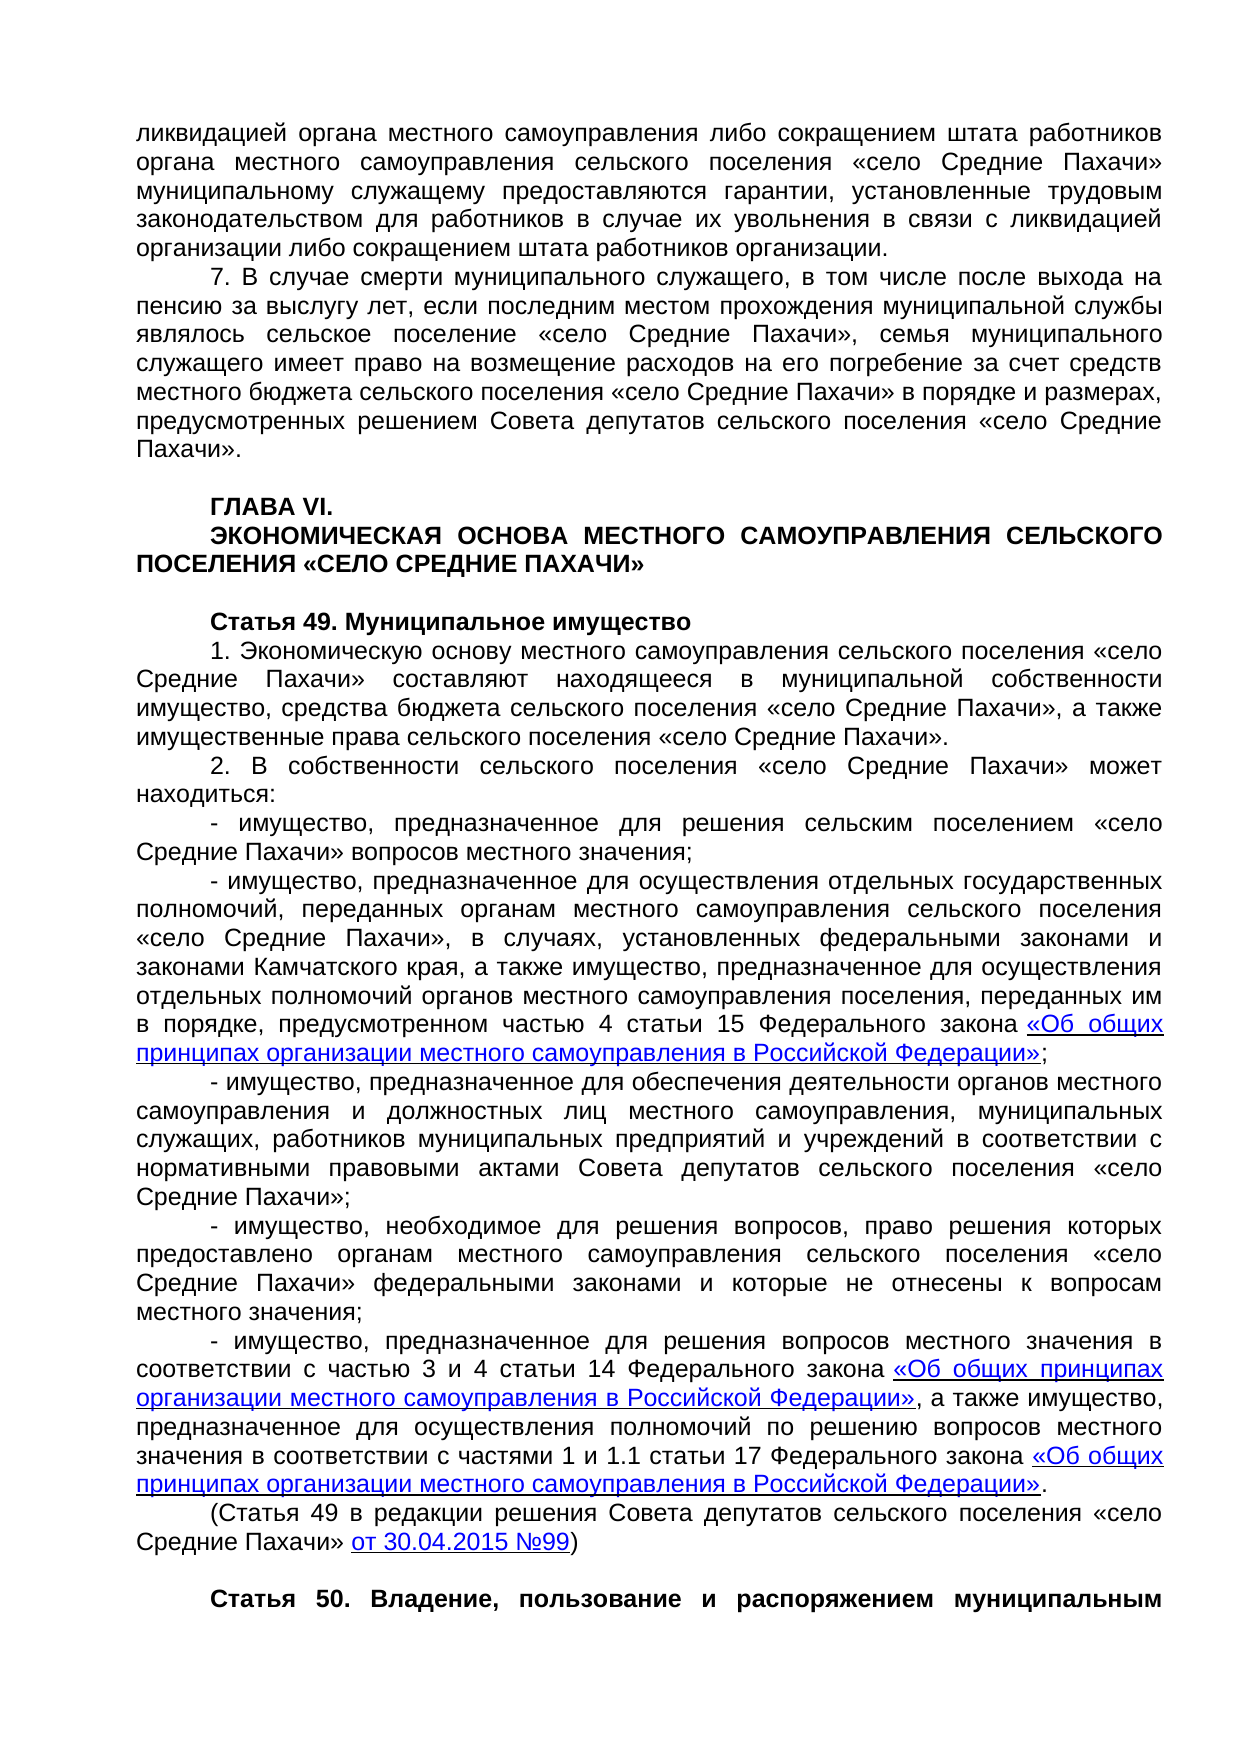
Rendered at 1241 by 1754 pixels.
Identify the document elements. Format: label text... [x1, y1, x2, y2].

text 7. В случае смерти муниципального служащего, в том числе после выхода на пенсию за выслугу лет, если последним местом прохождения муниципальной службы являлось сельское поселение «село Средние Пахачи», семья муниципального служащего имеет право на возмещение расходов на его погребение за счет средств местного бюджета сельского поселения «село Средние Пахачи» в порядке и размерах, предусмотренных решением Совета депутатов сельского поселения «село Средние Пахачи». [136, 262, 1163, 463]
text Статья 49. Муниципальное имущество [136, 607, 1163, 636]
text - имущество, предназначенное для осуществления отдельных государственных полномочий, переданных органам местного самоуправления сельского поселения «село Средние Пахачи», в случаях, установленных федеральными законами и законами Камчатского края, а также имущество, предназначенное для осуществления отдельных полномочий органов местного самоуправления поселения, переданных им в порядке, предусмотренном частью 4 статьи 15 Федерального закона «Об общих принципах организации местного самоуправления в Российской Федерации»; [136, 866, 1163, 1067]
text ликвидацией органа местного самоуправления либо сокращением штата работников органа местного самоуправления сельского поселения «село Средние Пахачи» муниципальному служащему предоставляются гарантии, установленные трудовым законодательством для работников в случае их увольнения в связи с ликвидацией организации либо сокращением штата работников организации. [136, 118, 1163, 262]
text ЭКОНОМИЧЕСКАЯ ОСНОВА МЕСТНОГО САМОУПРАВЛЕНИЯ СЕЛЬСКОГО ПОСЕЛЕНИЯ «СЕЛО СРЕДНИЕ ПАХАЧИ» [136, 521, 1163, 578]
text - имущество, предназначенное для решения сельским поселением «село Средние Пахачи» вопросов местного значения; [136, 808, 1163, 866]
text ГЛАВА VI. [136, 492, 1163, 521]
text 2. В собственности сельского поселения «село Средние Пахачи» может находиться: [136, 751, 1163, 808]
text Статья 50. Владение, пользование и распоряжением муниципальным [136, 1584, 1163, 1613]
text - имущество, предназначенное для обеспечения деятельности органов местного самоуправления и должностных лиц местного самоуправления, муниципальных служащих, работников муниципальных предприятий и учреждений в соответствии с нормативными правовыми актами Совета депутатов сельского поселения «село Средние Пахачи»; [136, 1067, 1163, 1211]
text - имущество, необходимое для решения вопросов, право решения которых предоставлено органам местного самоуправления сельского поселения «село Средние Пахачи» федеральными законами и которые не отнесены к вопросам местного значения; [136, 1211, 1163, 1326]
text - имущество, предназначенное для решения вопросов местного значения в соответствии с частью 3 и 4 статьи 14 Федерального закона «Об общих принципах организации местного самоуправления в Российской Федерации», а также имущество, предназначенное для осуществления полномочий по решению вопросов местного значения в соответствии с частями 1 и 1.1 статьи 17 Федерального закона «Об общих принципах организации местного самоуправления в Российской Федерации». [136, 1326, 1163, 1498]
text (Статья 49 в редакции решения Совета депутатов сельского поселения «село Средние Пахачи» от 30.04.2015 №99) [136, 1498, 1163, 1556]
text 1. Экономическую основу местного самоуправления сельского поселения «село Средние Пахачи» составляют находящееся в муниципальной собственности имущество, средства бюджета сельского поселения «село Средние Пахачи», а также имущественные права сельского поселения «село Средние Пахачи». [136, 636, 1163, 751]
